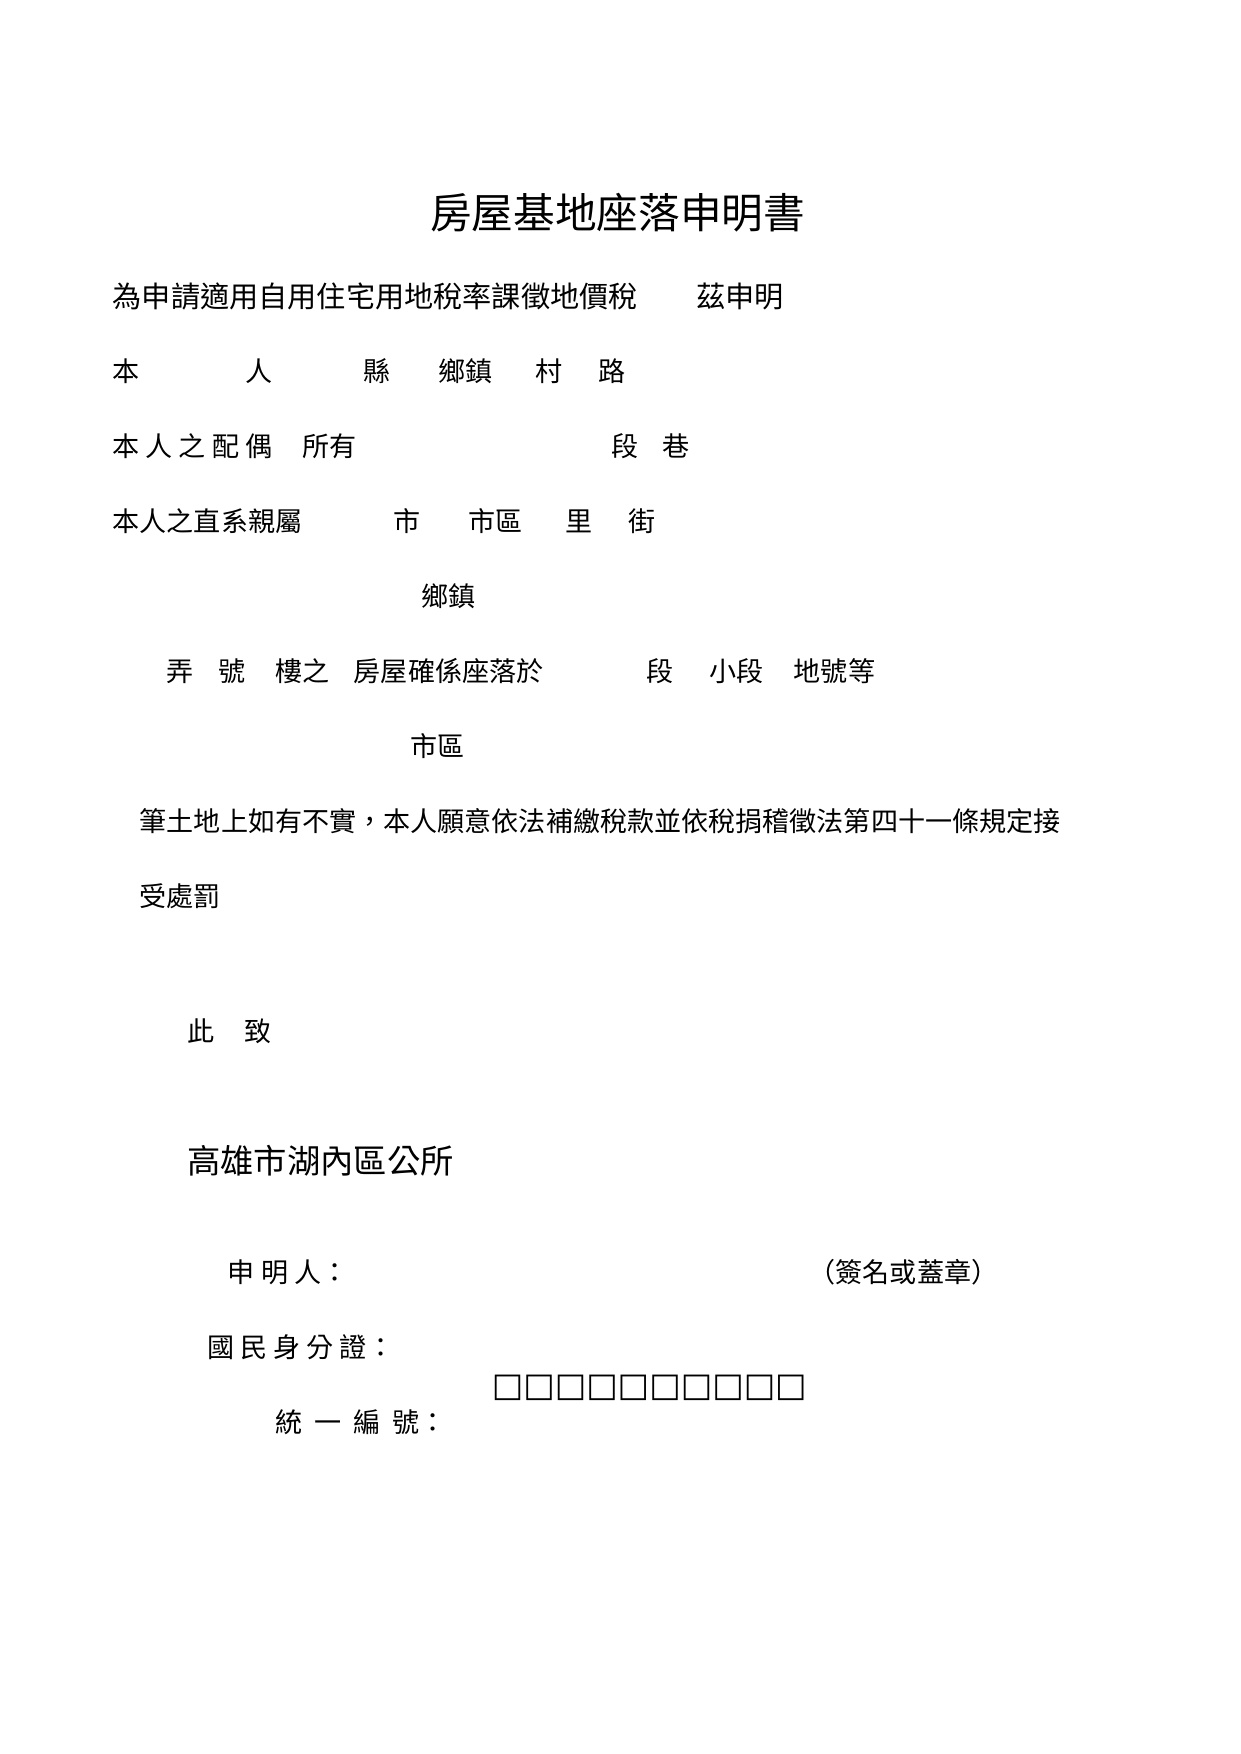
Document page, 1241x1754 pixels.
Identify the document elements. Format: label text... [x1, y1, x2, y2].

table_header 房屋基地座落申明書 [110, 165, 1125, 257]
table_cell 受處罰 [110, 857, 1125, 932]
table_cell 本 人 之 配 偶 所有 段 巷 [110, 407, 1125, 482]
table_cell 鄉鎮 [110, 557, 1125, 632]
table_cell 筆土地上如有不實，本人願意依法補繳稅款並依稅捐稽徵法第四十一條規定接 [110, 782, 1125, 857]
table_cell 為申請適用自用住宅用地稅率課徵地價稅 茲申明 [110, 257, 1125, 332]
table_cell [110, 962, 1125, 992]
table_cell □□□□□□□□□□ [489, 1309, 1125, 1459]
table_cell 此 致 [110, 992, 1125, 1121]
table_cell 弄 號 樓之 房屋確係座落於 段 小段 地號等 [110, 632, 1125, 707]
table_cell 國 民 身 分 證： 統 一 編 號： [110, 1309, 489, 1459]
table_cell [110, 932, 1125, 962]
table_cell 高雄市湖內區公所 [110, 1121, 1125, 1234]
table_cell 本 人 縣 鄉鎮 村 路 [110, 332, 1125, 407]
table_cell 本人之直系親屬 市 市區 里 街 [110, 482, 1125, 557]
table_cell 市區 [110, 707, 1125, 782]
table_cell 申 明 人： （簽名或蓋章） [110, 1234, 1125, 1309]
table_cell [110, 1459, 1125, 1517]
